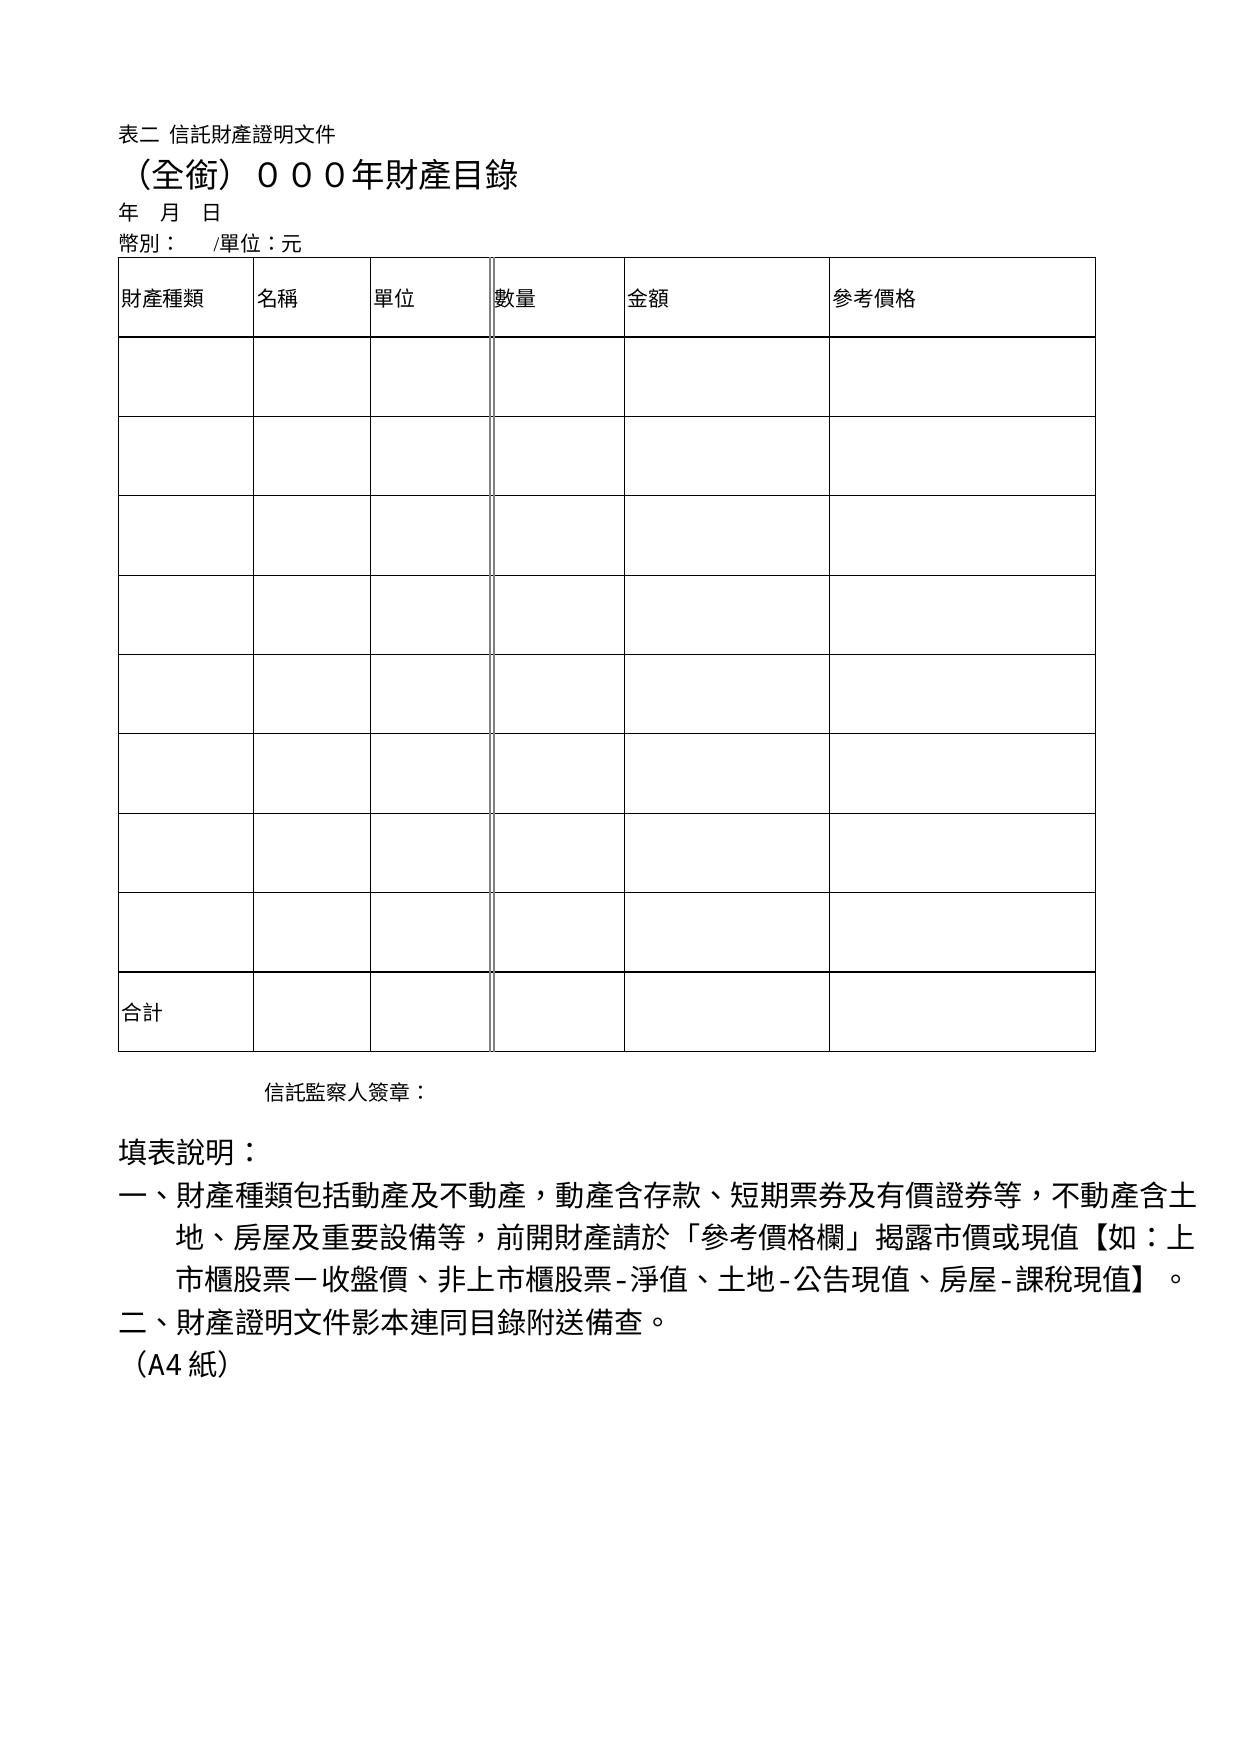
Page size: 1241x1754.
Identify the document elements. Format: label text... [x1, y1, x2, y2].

text 填表說明： [118, 1130, 1217, 1172]
table_cell [254, 893, 370, 971]
table_cell [119, 576, 253, 654]
table_cell [830, 655, 1095, 733]
table_cell [119, 893, 253, 971]
table_header 參考價格 [830, 258, 1095, 336]
table_cell [371, 734, 489, 813]
table_cell [495, 338, 624, 416]
table_cell [371, 814, 489, 892]
table_cell [495, 734, 624, 813]
table_cell [830, 814, 1095, 892]
table_cell [625, 576, 829, 654]
table_cell [495, 893, 624, 971]
table_cell [119, 814, 253, 892]
text 一、財產種類包括動產及不動產，動產含存款、短期票券及有價證券等，不動產含土地、房屋及重要設備等，前開財產請於「參考價格欄」揭露市價或現值【如：上市櫃股票－收盤價、非上市櫃股票-淨值、土地-公告現值、房屋-課稅現值】。 [118, 1172, 1217, 1299]
table_cell [625, 496, 829, 574]
table_cell [371, 973, 489, 1051]
table_header 名稱 [254, 258, 370, 336]
table_cell [830, 496, 1095, 574]
table_cell [254, 655, 370, 733]
table_cell [371, 655, 489, 733]
table_cell [625, 655, 829, 733]
table_cell [371, 893, 489, 971]
table_cell [371, 496, 489, 574]
table_cell 合計 [119, 973, 253, 1051]
text （全銜）０００年財產目錄 [118, 148, 1122, 197]
text 年 月 日 [118, 197, 1122, 227]
table_cell [625, 734, 829, 813]
table_cell [495, 973, 624, 1051]
table_cell [625, 893, 829, 971]
table_cell [830, 893, 1095, 971]
table_cell [254, 814, 370, 892]
table_cell [119, 655, 253, 733]
table_cell [254, 576, 370, 654]
table_cell [371, 576, 489, 654]
table_header 財產種類 [119, 258, 253, 336]
table_header 數量 [495, 258, 624, 336]
table_cell [119, 338, 253, 416]
table_cell [625, 973, 829, 1051]
table_cell [625, 814, 829, 892]
table_header 單位 [371, 258, 489, 336]
table_cell [254, 496, 370, 574]
table_cell [625, 417, 829, 495]
table_header 金額 [625, 258, 829, 336]
text 表二 信託財產證明文件 [118, 118, 1122, 148]
text 信託監察人簽章： [118, 1076, 1122, 1106]
table_cell [495, 814, 624, 892]
table_cell [830, 417, 1095, 495]
table_cell [625, 338, 829, 416]
table_cell [830, 734, 1095, 813]
table_cell [371, 417, 489, 495]
table_cell [254, 973, 370, 1051]
table_cell [495, 496, 624, 574]
table_cell [254, 417, 370, 495]
table_cell [830, 576, 1095, 654]
table_cell [371, 338, 489, 416]
table_cell [495, 655, 624, 733]
table_cell [119, 496, 253, 574]
table_cell [830, 973, 1095, 1051]
table_cell [119, 734, 253, 813]
text （A4紙） [118, 1342, 1122, 1384]
text 幣別： /單位：元 [118, 227, 1122, 257]
table_cell [495, 576, 624, 654]
table_cell [119, 417, 253, 495]
table_cell [254, 338, 370, 416]
table_cell [495, 417, 624, 495]
table_cell [254, 734, 370, 813]
table_cell [830, 338, 1095, 416]
text 二、財產證明文件影本連同目錄附送備查。 [118, 1299, 1217, 1342]
